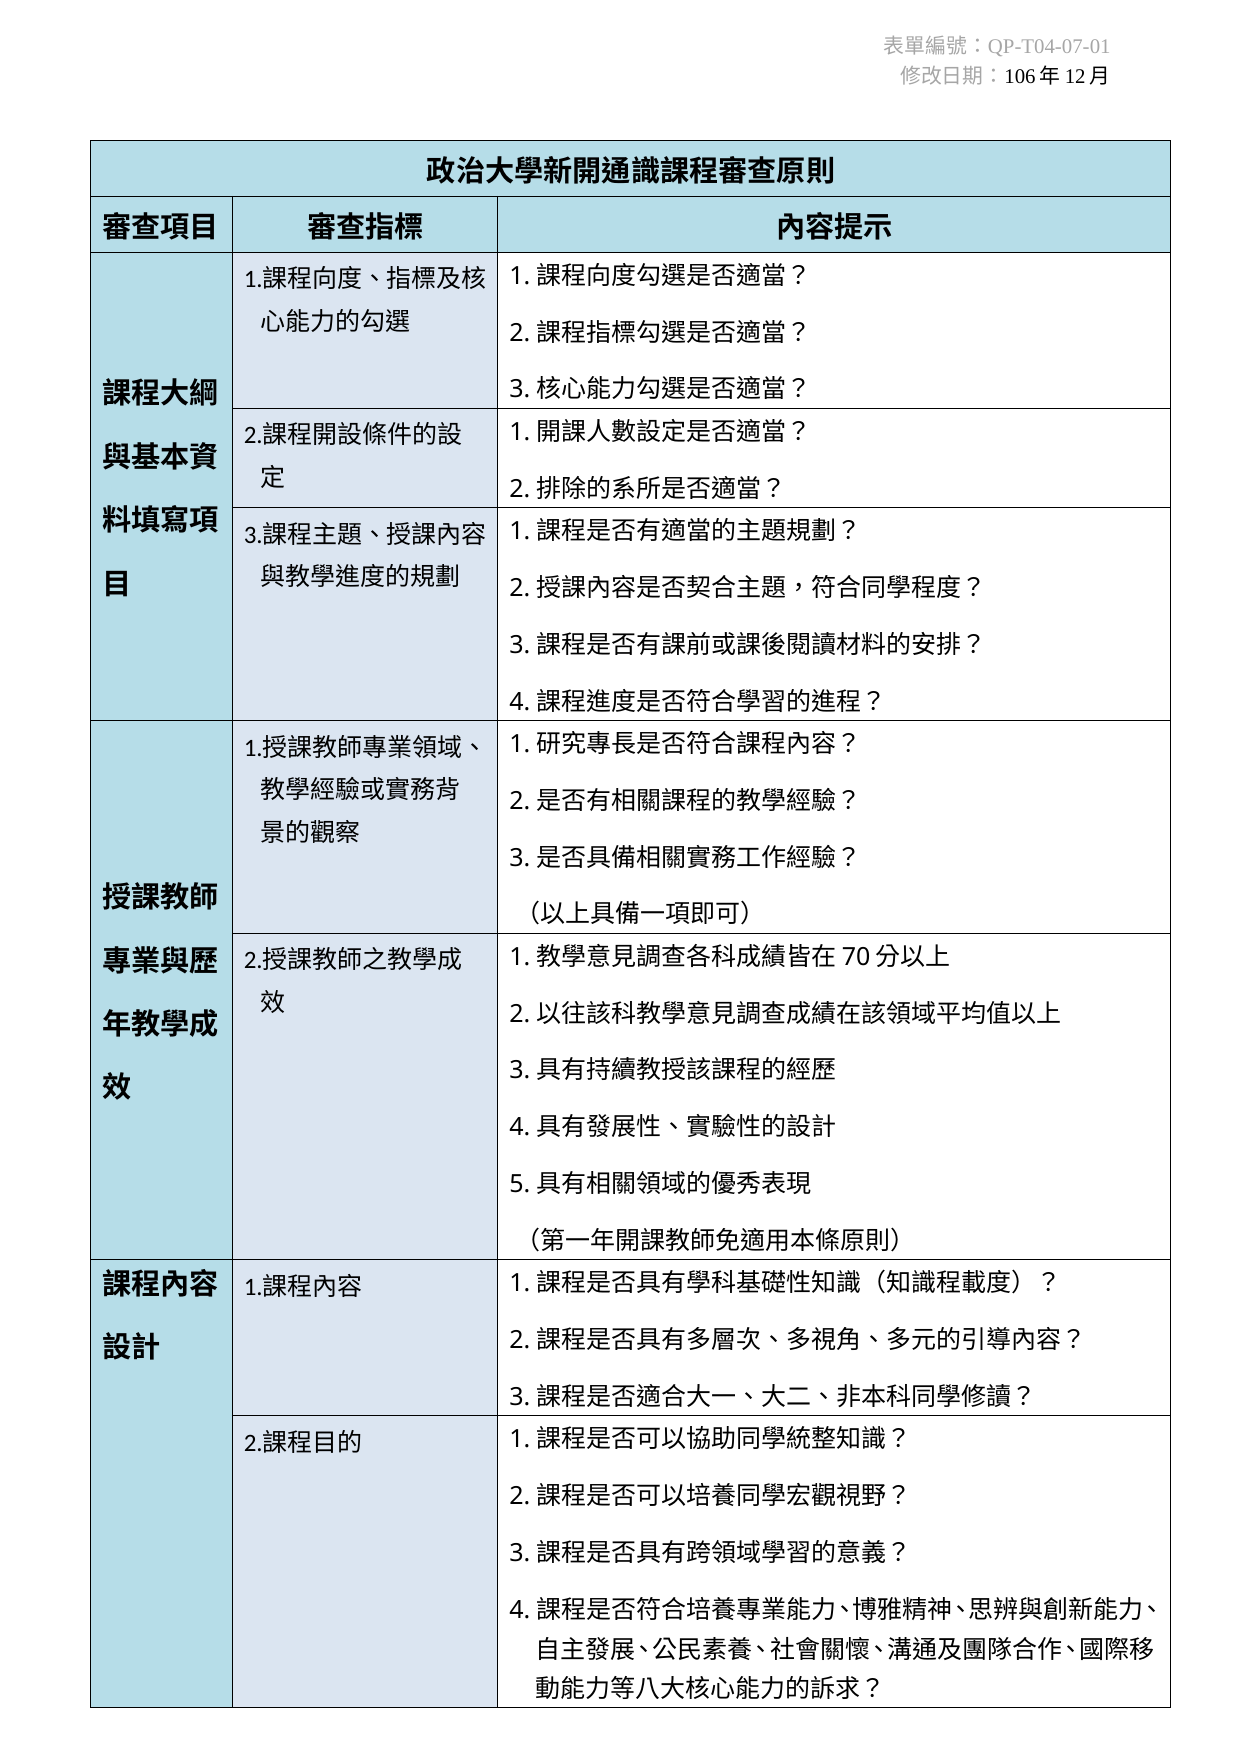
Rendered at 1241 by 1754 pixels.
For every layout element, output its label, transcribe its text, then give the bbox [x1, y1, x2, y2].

table_cell 2.授課教師之教學成 效 [233, 934, 497, 1259]
table_cell 1. 課程是否可以協助同學統整知識？ 2. 課程是否可以培養同學宏觀視野？ 3. 課程是否具有跨領域學習的意義？ 4. 課程是否符合培養專業能力、博雅精神、思辨與創新能力、 自主發展、公民素養、社會關懷、溝通及團隊合作、國際移 動能力等八大核心能力的訴求？ [498, 1416, 1170, 1707]
table_cell 審查項目 [91, 197, 232, 252]
table_cell 1. 教學意見調查各科成績皆在70分以上 2. 以往該科教學意見調查成績在該領域平均值以上 3. 具有持續教授該課程的經歷 4. 具有發展性、實驗性的設計 5. 具有相關領域的優秀表現 （第一年開課教師免適用本條原則） [498, 934, 1170, 1259]
table_cell 1. 課程是否具有學科基礎性知識（知識程載度）？ 2. 課程是否具有多層次、多視角、多元的引導內容？ 3. 課程是否適合大一、大二、非本科同學修讀？ [498, 1260, 1170, 1415]
table_cell 審查指標 [233, 197, 497, 252]
table_cell 1.課程向度、指標及核 心能力的勾選 [233, 253, 497, 408]
table_cell 1. 課程向度勾選是否適當？ 2. 課程指標勾選是否適當？ 3. 核心能力勾選是否適當？ [498, 253, 1170, 408]
table_cell 授課教師專業與歷年教學成效 [91, 721, 232, 1259]
table_cell 1.課程內容 [233, 1260, 497, 1415]
table_cell 3.課程主題、授課內容 與教學進度的規劃 [233, 508, 497, 720]
table_cell 1. 開課人數設定是否適當？ 2. 排除的系所是否適當？ [498, 409, 1170, 507]
table_cell 2.課程開設條件的設 定 [233, 409, 497, 507]
table_cell 1. 研究專長是否符合課程內容？ 2. 是否有相關課程的教學經驗？ 3. 是否具備相關實務工作經驗？ （以上具備一項即可） [498, 721, 1170, 933]
table_cell 2.課程目的 [233, 1416, 497, 1707]
table_cell 課程大綱與基本資料填寫項目 [91, 253, 232, 720]
table_header 政治大學新開通識課程審查原則 [91, 141, 1170, 196]
table_cell 1. 課程是否有適當的主題規劃？ 2. 授課內容是否契合主題，符合同學程度？ 3. 課程是否有課前或課後閱讀材料的安排？ 4. 課程進度是否符合學習的進程？ [498, 508, 1170, 720]
table_cell 內容提示 [498, 197, 1170, 252]
table_cell 1.授課教師專業領域、 教學經驗或實務背 景的觀察 [233, 721, 497, 933]
table_cell 課程內容設計 [91, 1260, 232, 1707]
